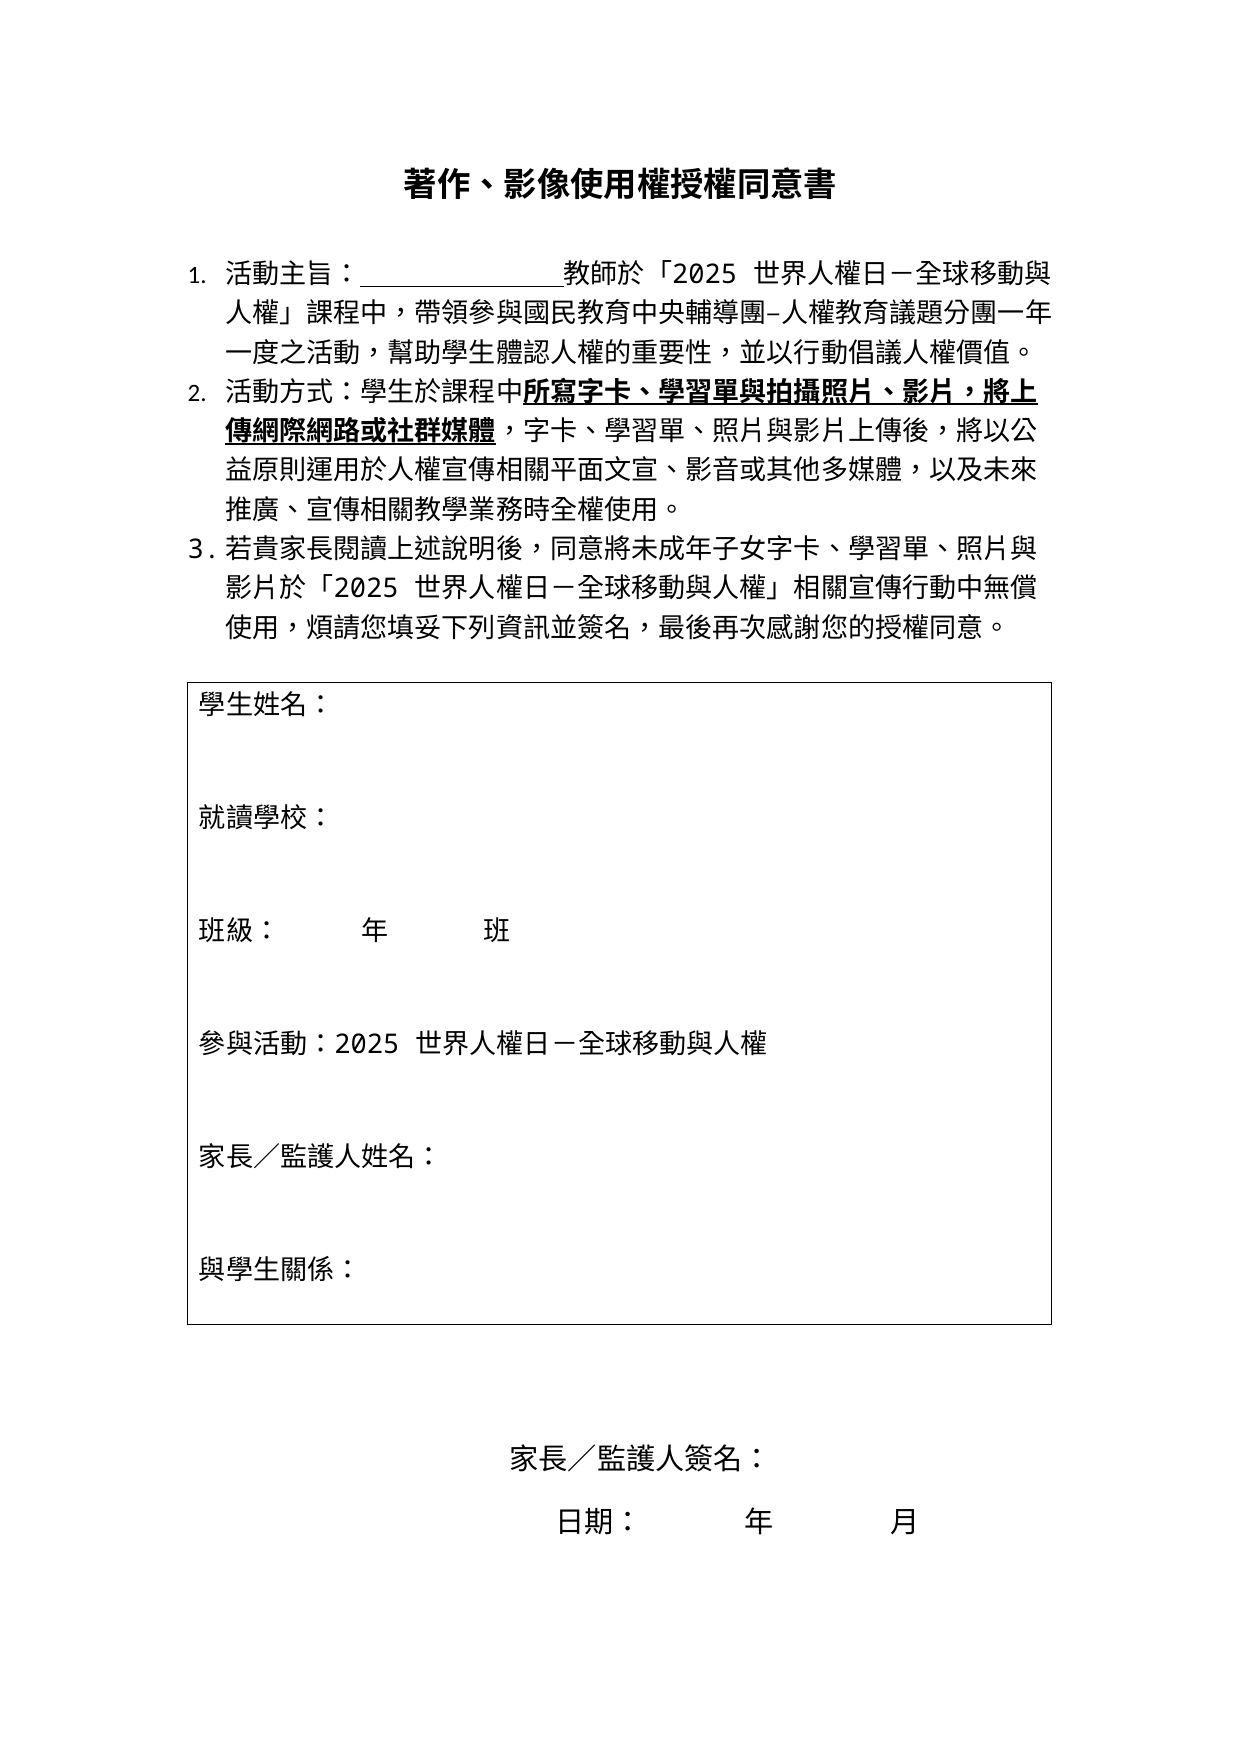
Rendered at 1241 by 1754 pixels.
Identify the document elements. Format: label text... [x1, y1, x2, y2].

text 日期： 年 月 [187, 1478, 1053, 1541]
text 著作、影像使用權授權同意書 [187, 158, 1053, 206]
table_header 學生姓名： 就讀學校： 班級： 年 班 參與活動：2025 世界人權日－全球移動與人權 家長／監護人姓名： 與學生關係： [188, 683, 1051, 1324]
list 若貴家長閱讀上述說明後，同意將未成年子女字卡、學習單、照片與影片於「2025 世界人權日－全球移動與人權」相關宣傳行動中無償使用，煩請您填妥下列資訊並簽名，最後再次感謝您的授權同意。 [187, 527, 1053, 645]
list 活動主旨： 教師於「2025 世界人權日－全球移動與人權」課程中，帶領參與國民教育中央輔導團–人權教育議題分團一年一度之活動，幫助學生體認人權的重要性，並以行動倡議人權價值。 [187, 252, 1053, 370]
text 家長／監護人簽名： [187, 1436, 936, 1478]
list 活動方式：學生於課程中所寫字卡、學習單與拍攝照片、影片，將上傳網際網路或社群媒體，字卡、學習單、照片與影片上傳後，將以公益原則運用於人權宣傳相關平面文宣、影音或其他多媒體，以及未來推廣、宣傳相關教學業務時全權使用。 [187, 370, 1053, 527]
